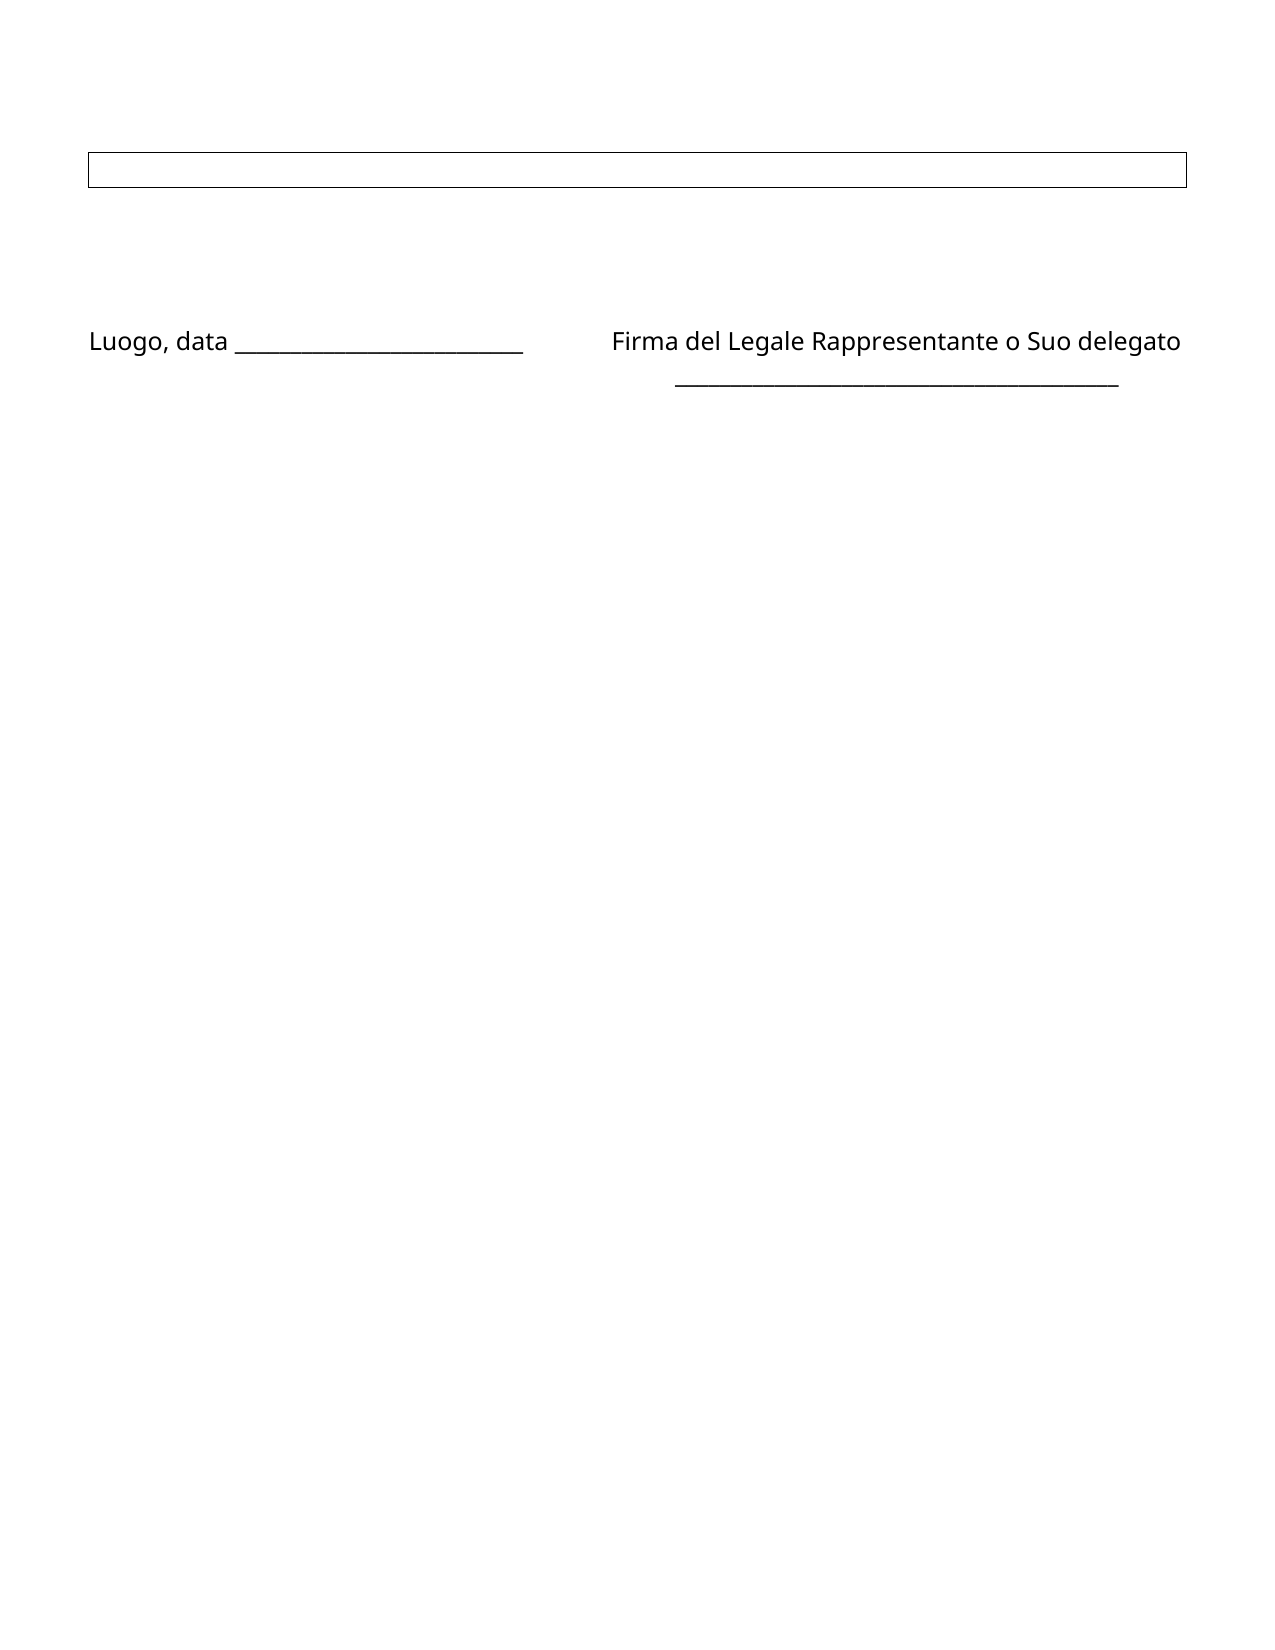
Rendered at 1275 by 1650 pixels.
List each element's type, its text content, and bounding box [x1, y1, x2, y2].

table_header [89, 153, 1186, 187]
table_header Firma del Legale Rappresentante o Suo delegato ________________________________________ [607, 323, 1186, 425]
table_header Luogo, data __________________________ [89, 323, 607, 425]
